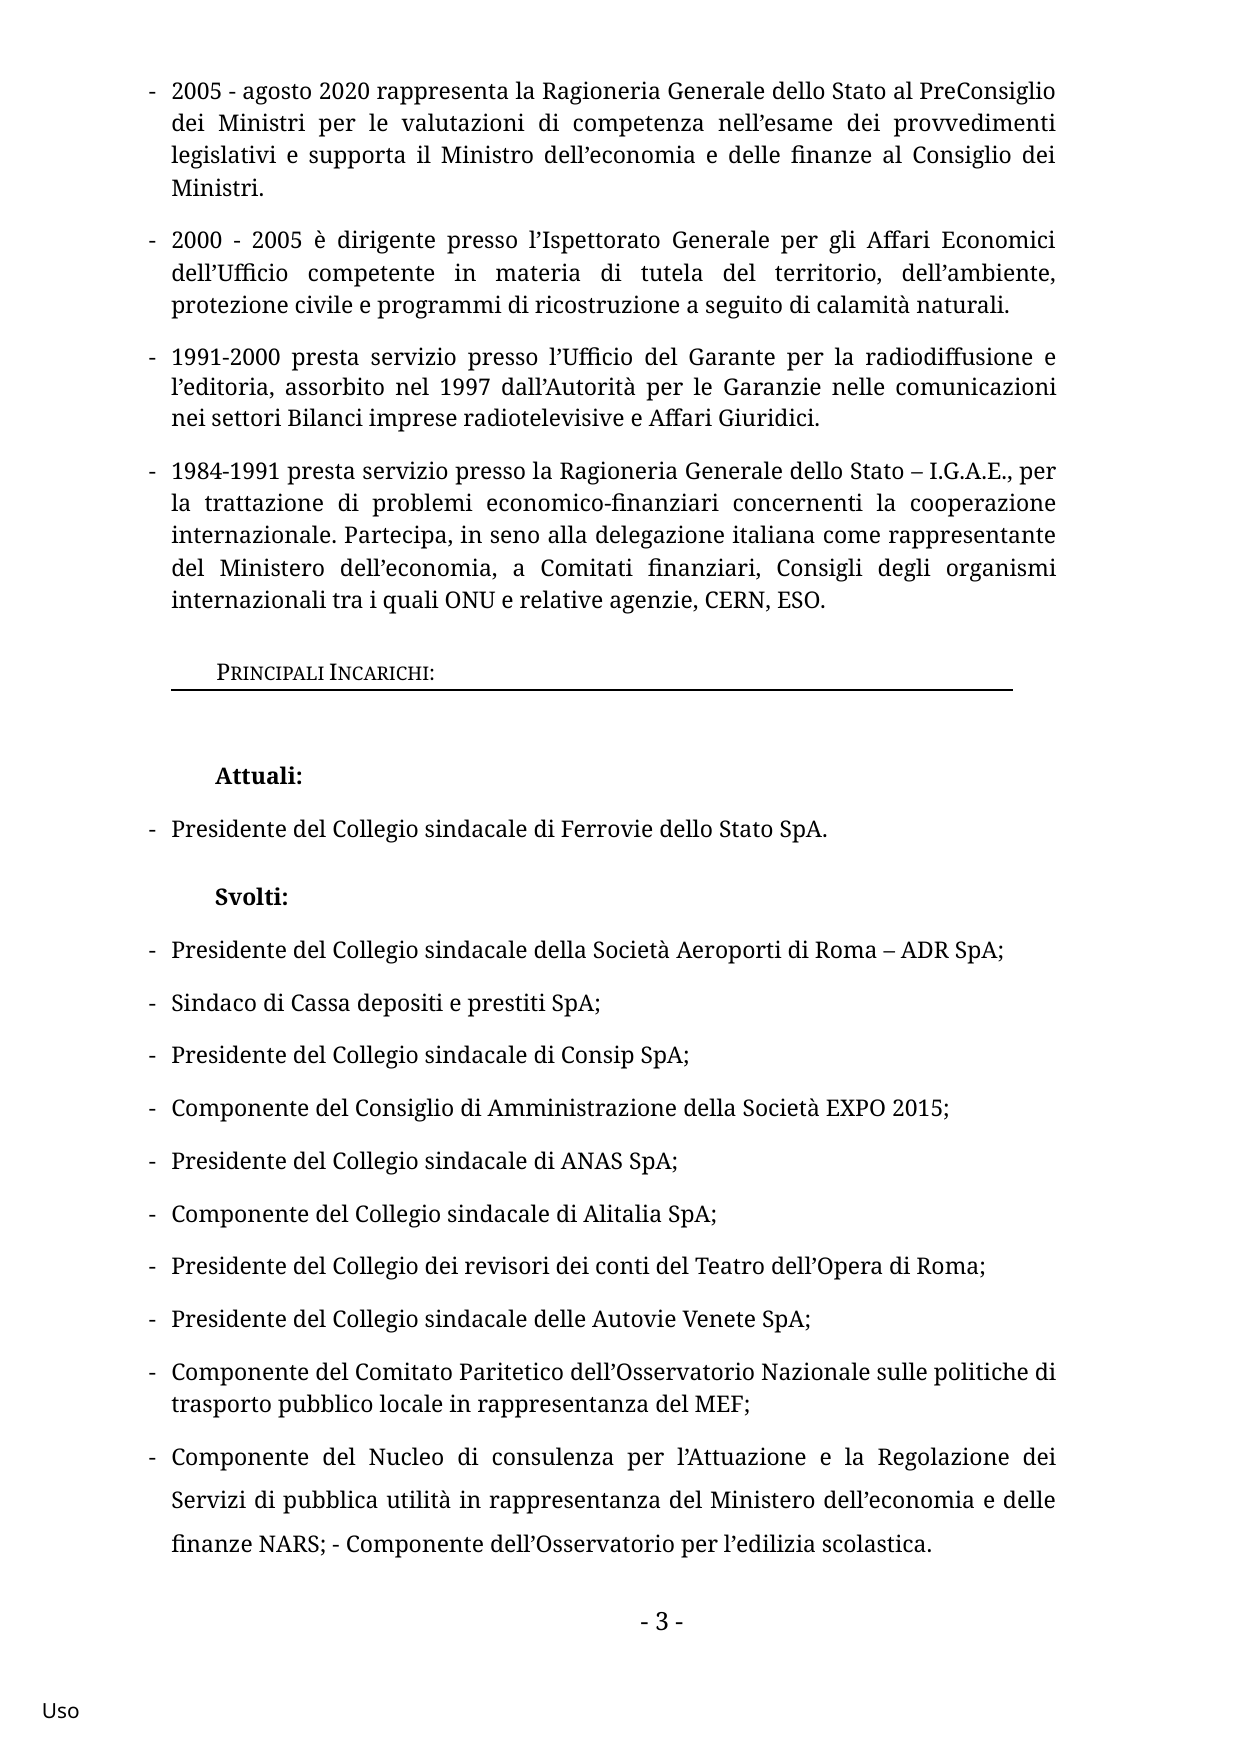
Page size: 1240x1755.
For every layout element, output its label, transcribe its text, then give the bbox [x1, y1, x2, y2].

text Svolti: [215, 881, 1057, 912]
text Attuali: [215, 760, 1057, 791]
list Presidente del Collegio sindacale di ANAS SpA; [148, 1145, 1057, 1176]
list Componente del Comitato Paritetico dell’Osservatorio Nazionale sulle politiche di trasporto pubblico locale in rappresentanza del MEF; [148, 1356, 1057, 1419]
list Presidente del Collegio sindacale di Ferrovie dello Stato SpA. [148, 813, 1057, 844]
list Presidente del Collegio sindacale di Consip SpA; [148, 1039, 1057, 1071]
list Componente del Consiglio di Amministrazione della Società EXPO 2015; [148, 1092, 1057, 1123]
list 1991-2000 presta servizio presso l’Ufficio del Garante per la radiodiffusione e l’editoria, assorbito nel 1997 dall’Autorità per le Garanzie nelle comunicazioni nei settori Bilanci imprese radiotelevisive e Affari Giuridici. [148, 341, 1057, 433]
list Presidente del Collegio sindacale delle Autovie Venete SpA; [148, 1303, 1057, 1334]
list Componente del Nucleo di consulenza per l’Attuazione e la Regolazione dei Servizi di pubblica utilità in rappresentanza del Ministero dell’economia e delle finanze NARS; - Componente dell’Osservatorio per l’edilizia scolastica. [148, 1441, 1057, 1559]
list 2000 - 2005 è dirigente presso l’Ispettorato Generale per gli Affari Economici dell’Ufficio competente in materia di tutela del territorio, dell’ambiente, protezione civile e programmi di ricostruzione a seguito di calamità naturali. [148, 224, 1057, 320]
list 2005 - agosto 2020 rappresenta la Ragioneria Generale dello Stato al PreConsiglio dei Ministri per le valutazioni di competenza nell’esame dei provvedimenti legislativi e supporta il Ministro dell’economia e delle finanze al Consiglio dei Ministri. [148, 75, 1057, 203]
list Presidente del Collegio dei revisori dei conti del Teatro dell’Opera di Roma; [148, 1250, 1057, 1282]
list Presidente del Collegio sindacale della Società Aeroporti di Roma – ADR SpA; [148, 934, 1057, 965]
list Sindaco di Cassa depositi e prestiti SpA; [148, 987, 1057, 1018]
text PRINCIPALI INCARICHI: [216, 656, 1057, 687]
list Componente del Collegio sindacale di Alitalia SpA; [148, 1198, 1057, 1229]
list 1984-1991 presta servizio presso la Ragioneria Generale dello Stato – I.G.A.E., per la trattazione di problemi economico-finanziari concernenti la cooperazione internazionale. Partecipa, in seno alla delegazione italiana come rappresentante del Ministero dell’economia, a Comitati finanziari, Consigli degli organismi internazionali tra i quali ONU e relative agenzie, CERN, ESO. [148, 455, 1057, 615]
